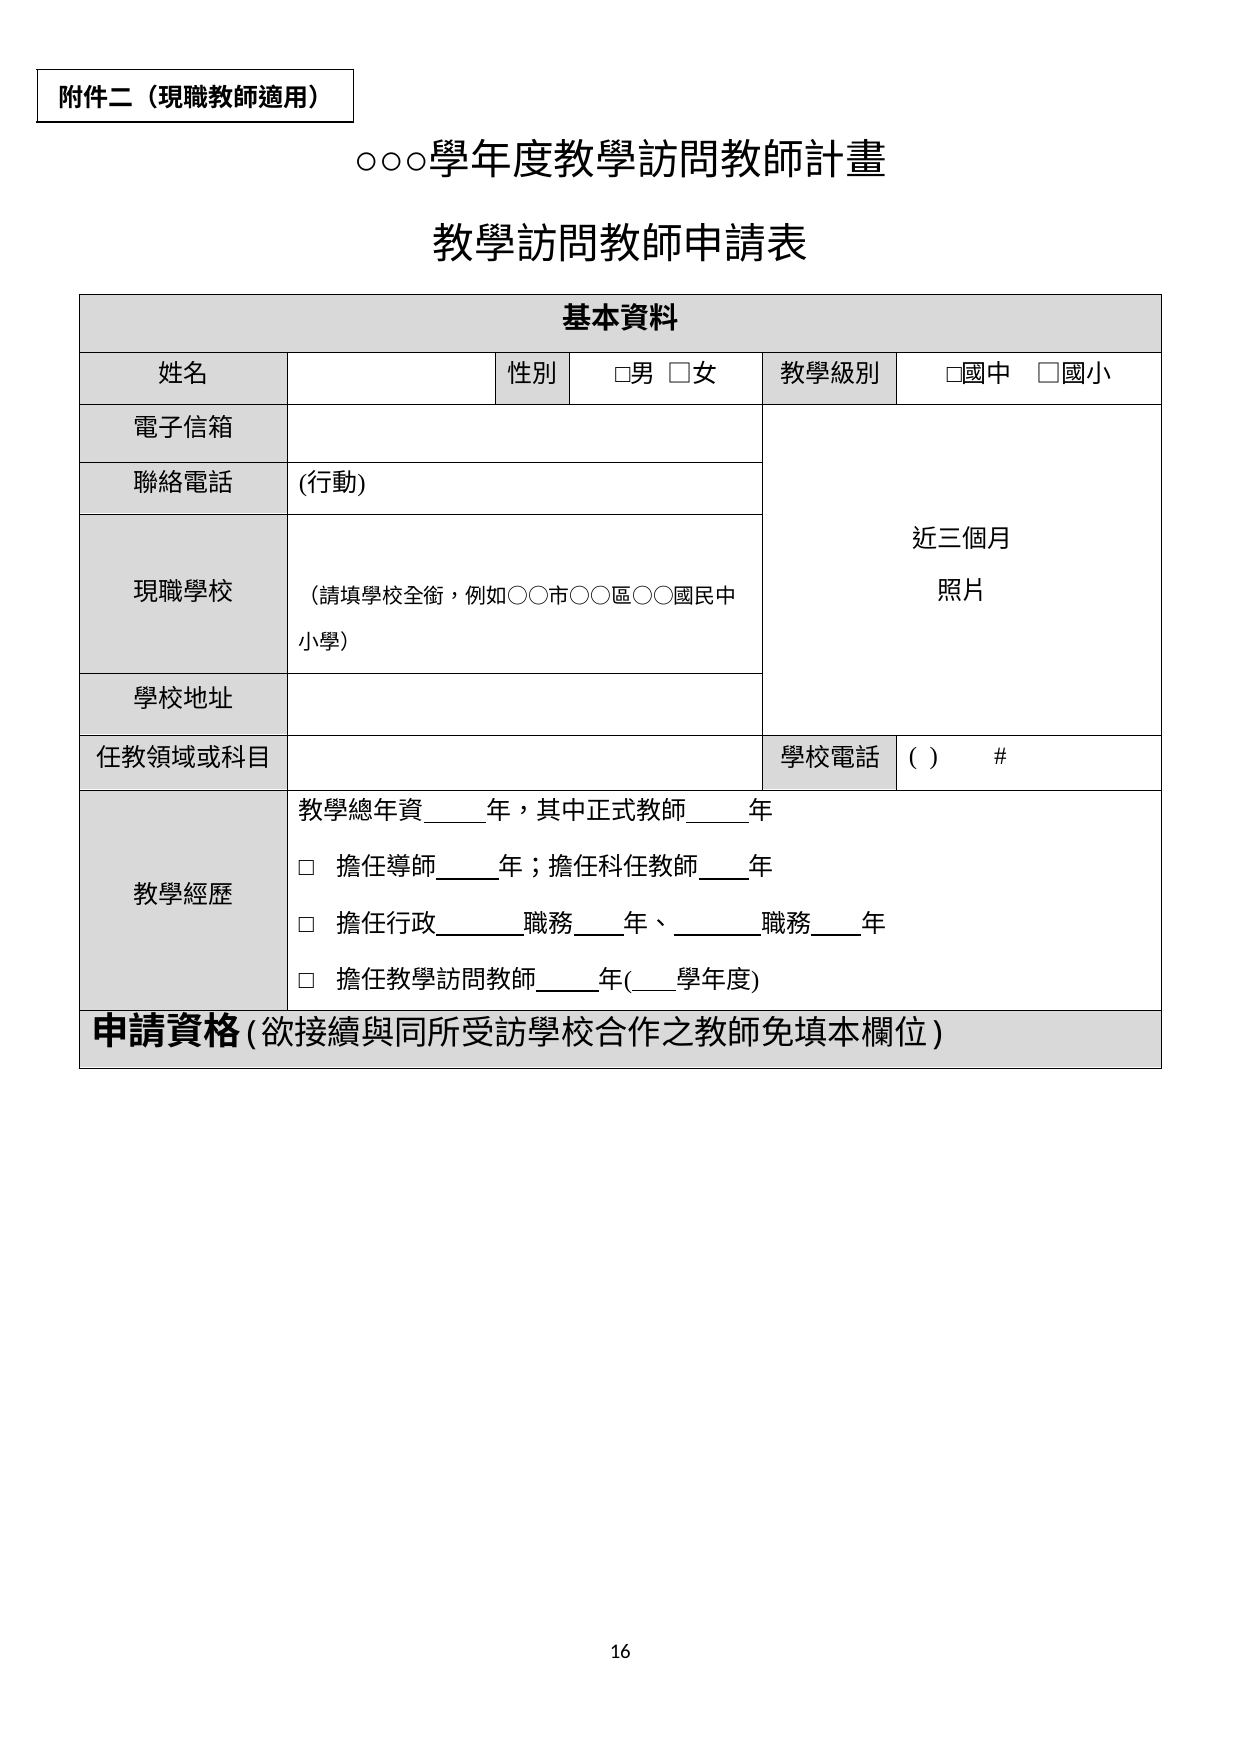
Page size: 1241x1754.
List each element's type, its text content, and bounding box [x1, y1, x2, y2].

table_cell □國中 □國小 [897, 353, 1161, 404]
table_cell (行動) [288, 463, 762, 513]
table_cell 學校電話 [763, 736, 896, 789]
text [38, 70, 353, 121]
table_cell 電子信箱 [80, 405, 287, 462]
table_cell ( ) # [897, 736, 1161, 789]
table_cell 姓名 [80, 353, 287, 404]
table_cell （請填學校全銜，例如○○市○○區○○國民中小學） [288, 515, 762, 673]
table_cell [288, 674, 762, 734]
table_cell 申請資格(欲接續與同所受訪學校合作之教師免填本欄位) [80, 1011, 1161, 1067]
table_cell [288, 405, 762, 462]
text 教學訪問教師申請表 [148, 210, 1092, 271]
table_cell 教學總年資 年，其中正式教師 年 擔任導師 年；擔任科任教師 年 擔任行政 職務 年、 職務 年 擔任教學訪問教師 年( 學年度) [288, 791, 1161, 1010]
table_cell [288, 353, 495, 404]
table_cell [288, 736, 762, 789]
table_cell 學校地址 [80, 674, 287, 734]
table_cell 聯絡電話 [80, 463, 287, 513]
table_cell 性別 [496, 353, 569, 404]
text 附件二（現職教師適用） [53, 78, 338, 113]
table_cell 近三個月 照片 [763, 405, 1161, 734]
table_cell 任教領域或科目 [80, 736, 287, 789]
table_cell 教學級別 [763, 353, 896, 404]
table_cell 教學經歷 [80, 791, 287, 1010]
text ○○○學年度教學訪問教師計畫 [148, 126, 1092, 187]
table_cell □男 □女 [570, 353, 762, 404]
table_cell 現職學校 [80, 515, 287, 673]
table_header 基本資料 [80, 295, 1161, 352]
